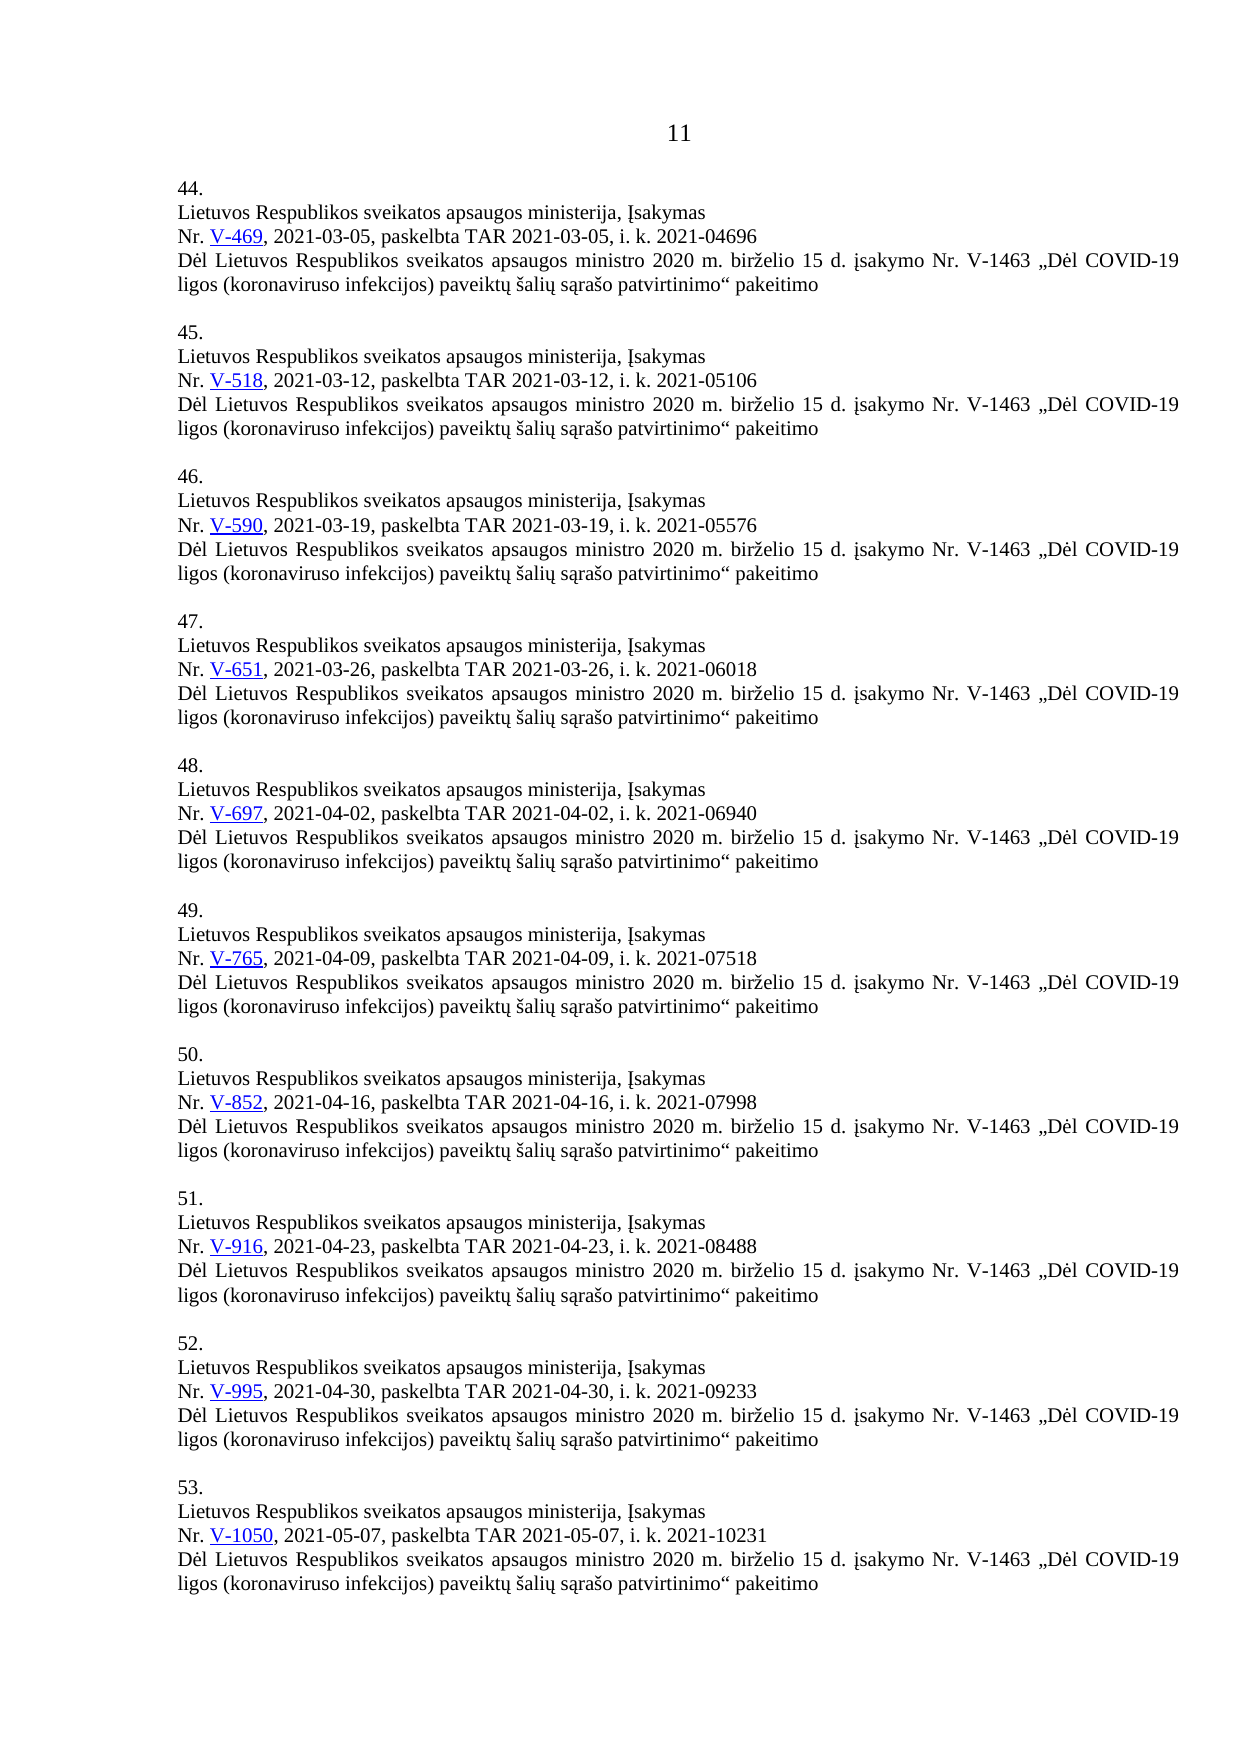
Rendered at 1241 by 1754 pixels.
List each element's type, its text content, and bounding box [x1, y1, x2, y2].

text Dėl Lietuvos Respublikos sveikatos apsaugos ministro 2020 m. birželio 15 d. įsakymo Nr. V-1463 „Dėl COVID-19 ligos (koronaviruso infekcijos) paveiktų šalių sąrašo patvirtinimo“ pakeitimo [177, 681, 1181, 729]
text Lietuvos Respublikos sveikatos apsaugos ministerija, Įsakymas [177, 777, 1181, 801]
text 45. [177, 320, 1181, 344]
text Nr. V-765, 2021-04-09, paskelbta TAR 2021-04-09, i. k. 2021-07518 [177, 946, 1181, 970]
text Lietuvos Respublikos sveikatos apsaugos ministerija, Įsakymas [177, 633, 1181, 657]
text 46. [177, 464, 1181, 488]
text Nr. V-697, 2021-04-02, paskelbta TAR 2021-04-02, i. k. 2021-06940 [177, 801, 1181, 825]
text 47. [177, 609, 1181, 633]
text 44. [177, 176, 1181, 200]
text 52. [177, 1331, 1181, 1355]
text 50. [177, 1042, 1181, 1066]
text Dėl Lietuvos Respublikos sveikatos apsaugos ministro 2020 m. birželio 15 d. įsakymo Nr. V-1463 „Dėl COVID-19 ligos (koronaviruso infekcijos) paveiktų šalių sąrašo patvirtinimo“ pakeitimo [177, 392, 1181, 440]
text 48. [177, 753, 1181, 777]
text Dėl Lietuvos Respublikos sveikatos apsaugos ministro 2020 m. birželio 15 d. įsakymo Nr. V-1463 „Dėl COVID-19 ligos (koronaviruso infekcijos) paveiktų šalių sąrašo patvirtinimo“ pakeitimo [177, 970, 1181, 1018]
text Lietuvos Respublikos sveikatos apsaugos ministerija, Įsakymas [177, 1355, 1181, 1379]
text 51. [177, 1186, 1181, 1210]
text Nr. V-518, 2021-03-12, paskelbta TAR 2021-03-12, i. k. 2021-05106 [177, 368, 1181, 392]
text Dėl Lietuvos Respublikos sveikatos apsaugos ministro 2020 m. birželio 15 d. įsakymo Nr. V-1463 „Dėl COVID-19 ligos (koronaviruso infekcijos) paveiktų šalių sąrašo patvirtinimo“ pakeitimo [177, 1114, 1181, 1162]
text Lietuvos Respublikos sveikatos apsaugos ministerija, Įsakymas [177, 344, 1181, 368]
text Dėl Lietuvos Respublikos sveikatos apsaugos ministro 2020 m. birželio 15 d. įsakymo Nr. V-1463 „Dėl COVID-19 ligos (koronaviruso infekcijos) paveiktų šalių sąrašo patvirtinimo“ pakeitimo [177, 825, 1181, 873]
text 53. [177, 1475, 1181, 1499]
text Nr. V-916, 2021-04-23, paskelbta TAR 2021-04-23, i. k. 2021-08488 [177, 1234, 1181, 1258]
text Nr. V-1050, 2021-05-07, paskelbta TAR 2021-05-07, i. k. 2021-10231 [177, 1523, 1181, 1547]
text Nr. V-995, 2021-04-30, paskelbta TAR 2021-04-30, i. k. 2021-09233 [177, 1379, 1181, 1403]
text Lietuvos Respublikos sveikatos apsaugos ministerija, Įsakymas [177, 1210, 1181, 1234]
text 49. [177, 897, 1181, 922]
text Nr. V-852, 2021-04-16, paskelbta TAR 2021-04-16, i. k. 2021-07998 [177, 1090, 1181, 1114]
text Lietuvos Respublikos sveikatos apsaugos ministerija, Įsakymas [177, 1499, 1181, 1523]
text Dėl Lietuvos Respublikos sveikatos apsaugos ministro 2020 m. birželio 15 d. įsakymo Nr. V-1463 „Dėl COVID-19 ligos (koronaviruso infekcijos) paveiktų šalių sąrašo patvirtinimo“ pakeitimo [177, 537, 1181, 585]
text Nr. V-590, 2021-03-19, paskelbta TAR 2021-03-19, i. k. 2021-05576 [177, 512, 1181, 537]
text Lietuvos Respublikos sveikatos apsaugos ministerija, Įsakymas [177, 922, 1181, 946]
text Lietuvos Respublikos sveikatos apsaugos ministerija, Įsakymas [177, 200, 1181, 224]
text Nr. V-651, 2021-03-26, paskelbta TAR 2021-03-26, i. k. 2021-06018 [177, 657, 1181, 681]
text Dėl Lietuvos Respublikos sveikatos apsaugos ministro 2020 m. birželio 15 d. įsakymo Nr. V-1463 „Dėl COVID-19 ligos (koronaviruso infekcijos) paveiktų šalių sąrašo patvirtinimo“ pakeitimo [177, 248, 1181, 296]
text Dėl Lietuvos Respublikos sveikatos apsaugos ministro 2020 m. birželio 15 d. įsakymo Nr. V-1463 „Dėl COVID-19 ligos (koronaviruso infekcijos) paveiktų šalių sąrašo patvirtinimo“ pakeitimo [177, 1403, 1181, 1451]
text Dėl Lietuvos Respublikos sveikatos apsaugos ministro 2020 m. birželio 15 d. įsakymo Nr. V-1463 „Dėl COVID-19 ligos (koronaviruso infekcijos) paveiktų šalių sąrašo patvirtinimo“ pakeitimo [177, 1547, 1181, 1595]
text Lietuvos Respublikos sveikatos apsaugos ministerija, Įsakymas [177, 1066, 1181, 1090]
text Lietuvos Respublikos sveikatos apsaugos ministerija, Įsakymas [177, 488, 1181, 512]
text Nr. V-469, 2021-03-05, paskelbta TAR 2021-03-05, i. k. 2021-04696 [177, 224, 1181, 248]
text Dėl Lietuvos Respublikos sveikatos apsaugos ministro 2020 m. birželio 15 d. įsakymo Nr. V-1463 „Dėl COVID-19 ligos (koronaviruso infekcijos) paveiktų šalių sąrašo patvirtinimo“ pakeitimo [177, 1258, 1181, 1307]
